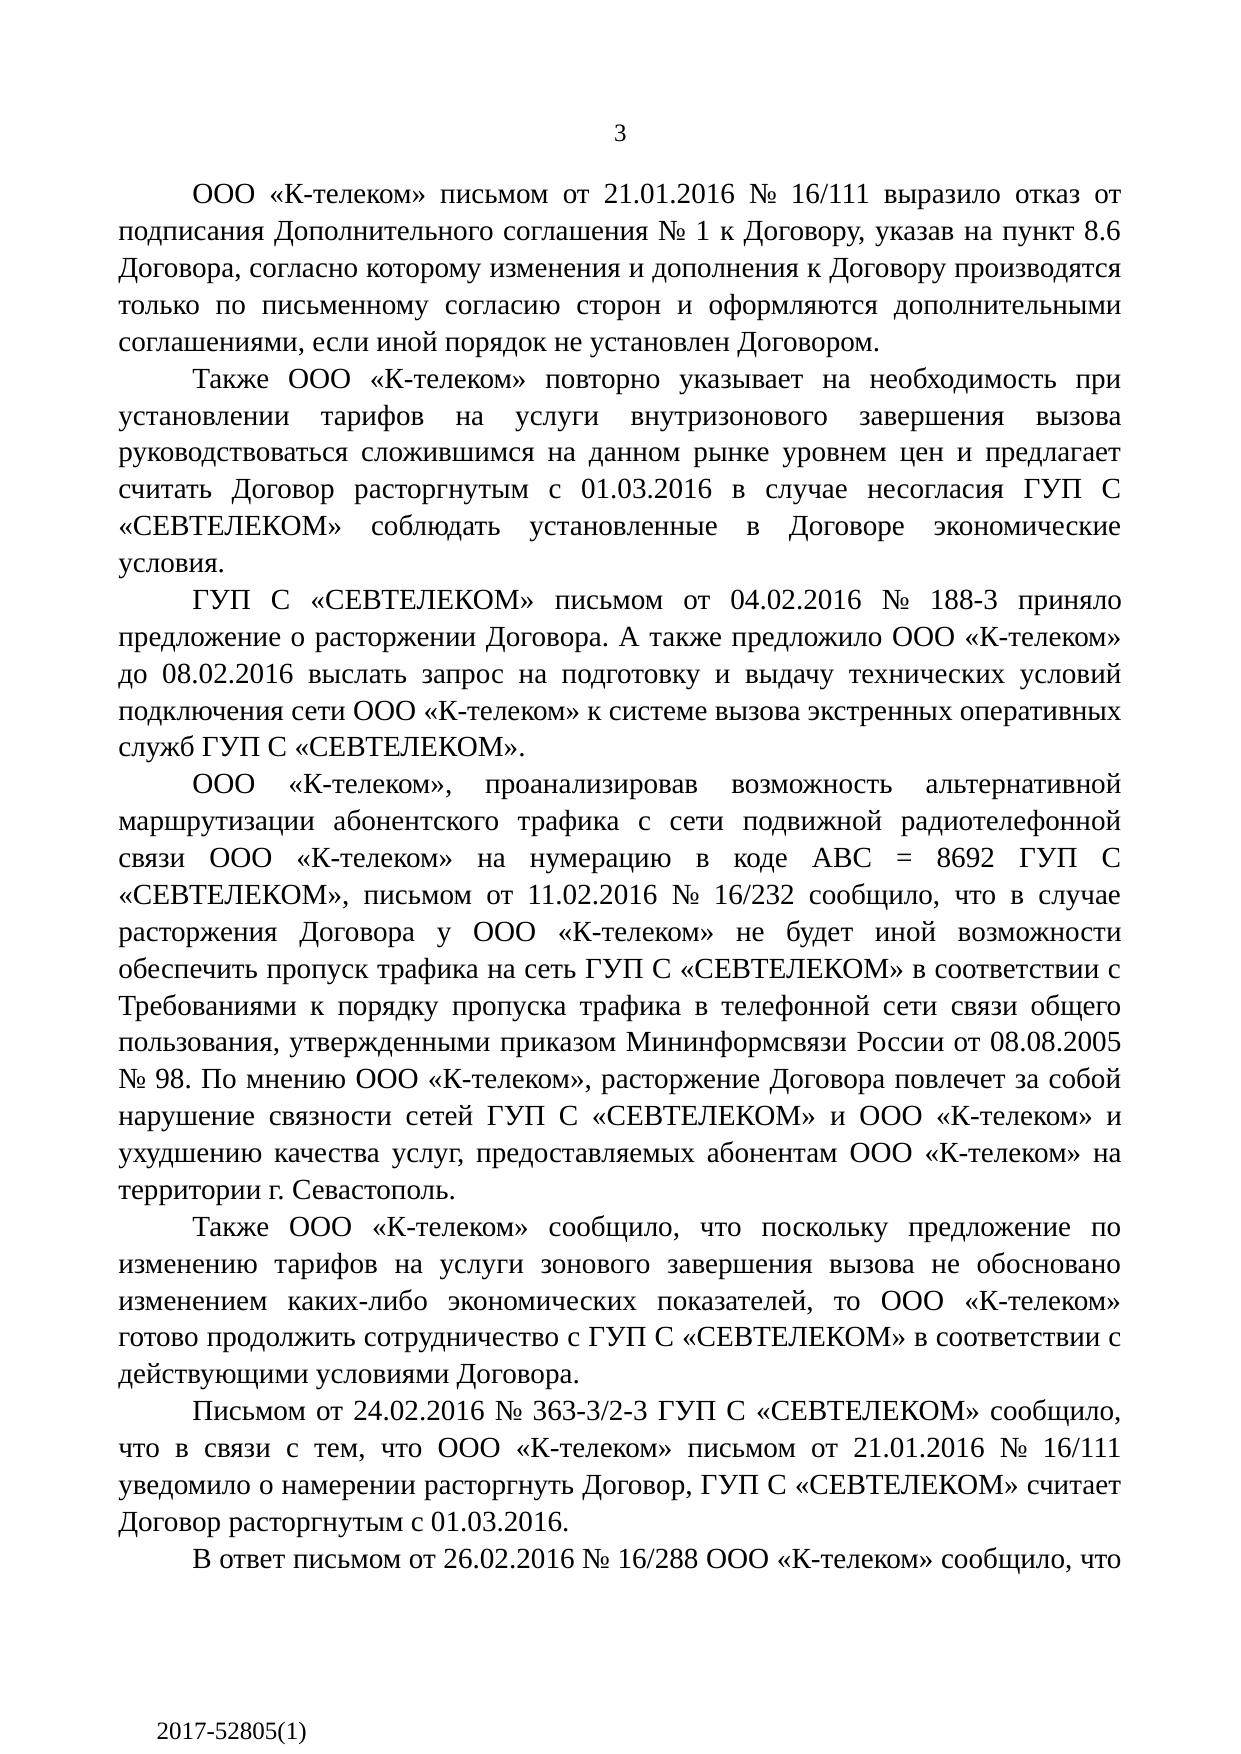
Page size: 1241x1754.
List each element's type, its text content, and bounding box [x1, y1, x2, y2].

text ООО «К-телеком», проанализировав возможность альтернативной маршрутизации абонентского трафика с сети подвижной радиотелефонной связи ООО «К-телеком» на нумерацию в коде АВС = 8692 ГУП С «СЕВТЕЛЕКОМ», письмом от 11.02.2016 № 16/232 сообщило, что в случае расторжения Договора у ООО «К-телеком» не будет иной возможности обеспечить пропуск трафика на сеть ГУП С «СЕВТЕЛЕКОМ» в соответствии с Требованиями к порядку пропуска трафика в телефонной сети связи общего пользования, утвержденными приказом Мининформсвязи России от 08.08.2005 № 98. По мнению ООО «К-телеком», расторжение Договора повлечет за собой нарушение связности сетей ГУП С «СЕВТЕЛЕКОМ» и ООО «К-телеком» и ухудшению качества услуг, предоставляемых абонентам ООО «К-телеком» на территории г. Севастополь. [118, 766, 1122, 1206]
text Письмом от 24.02.2016 № 363-3/2-3 ГУП С «СЕВТЕЛЕКОМ» сообщило, что в связи с тем, что ООО «К-телеком» письмом от 21.01.2016 № 16/111 уведомило о намерении расторгнуть Договор, ГУП С «СЕВТЕЛЕКОМ» считает Договор расторгнутым с 01.03.2016. [118, 1393, 1122, 1537]
text ГУП С «СЕВТЕЛЕКОМ» письмом от 04.02.2016 № 188-3 приняло предложение о расторжении Договора. А также предложило ООО «К-телеком» до 08.02.2016 выслать запрос на подготовку и выдачу технических условий подключения сети ООО «К-телеком» к системе вызова экстренных оперативных служб ГУП С «СЕВТЕЛЕКОМ». [118, 582, 1122, 763]
text ООО «К-телеком» письмом от 21.01.2016 № 16/111 выразило отказ от подписания Дополнительного соглашения № 1 к Договору, указав на пункт 8.6 Договора, согласно которому изменения и дополнения к Договору производятся только по письменному согласию сторон и оформляются дополнительными соглашениями, если иной порядок не установлен Договором. [118, 176, 1122, 357]
text Также ООО «К-телеком» повторно указывает на необходимость при установлении тарифов на услуги внутризонового завершения вызова руководствоваться сложившимся на данном рынке уровнем цен и предлагает считать Договор расторгнутым с 01.03.2016 в случае несогласия ГУП С «СЕВТЕЛЕКОМ» соблюдать установленные в Договоре экономические условия. [118, 361, 1122, 579]
text В ответ письмом от 26.02.2016 № 16/288 ООО «К-телеком» сообщило, что [118, 1541, 1122, 1574]
text Также ООО «К-телеком» сообщило, что поскольку предложение по изменению тарифов на услуги зонового завершения вызова не обосновано изменением каких-либо экономических показателей, то ООО «К-телеком» готово продолжить сотрудничество с ГУП С «СЕВТЕЛЕКОМ» в соответствии с действующими условиями Договора. [118, 1209, 1122, 1390]
